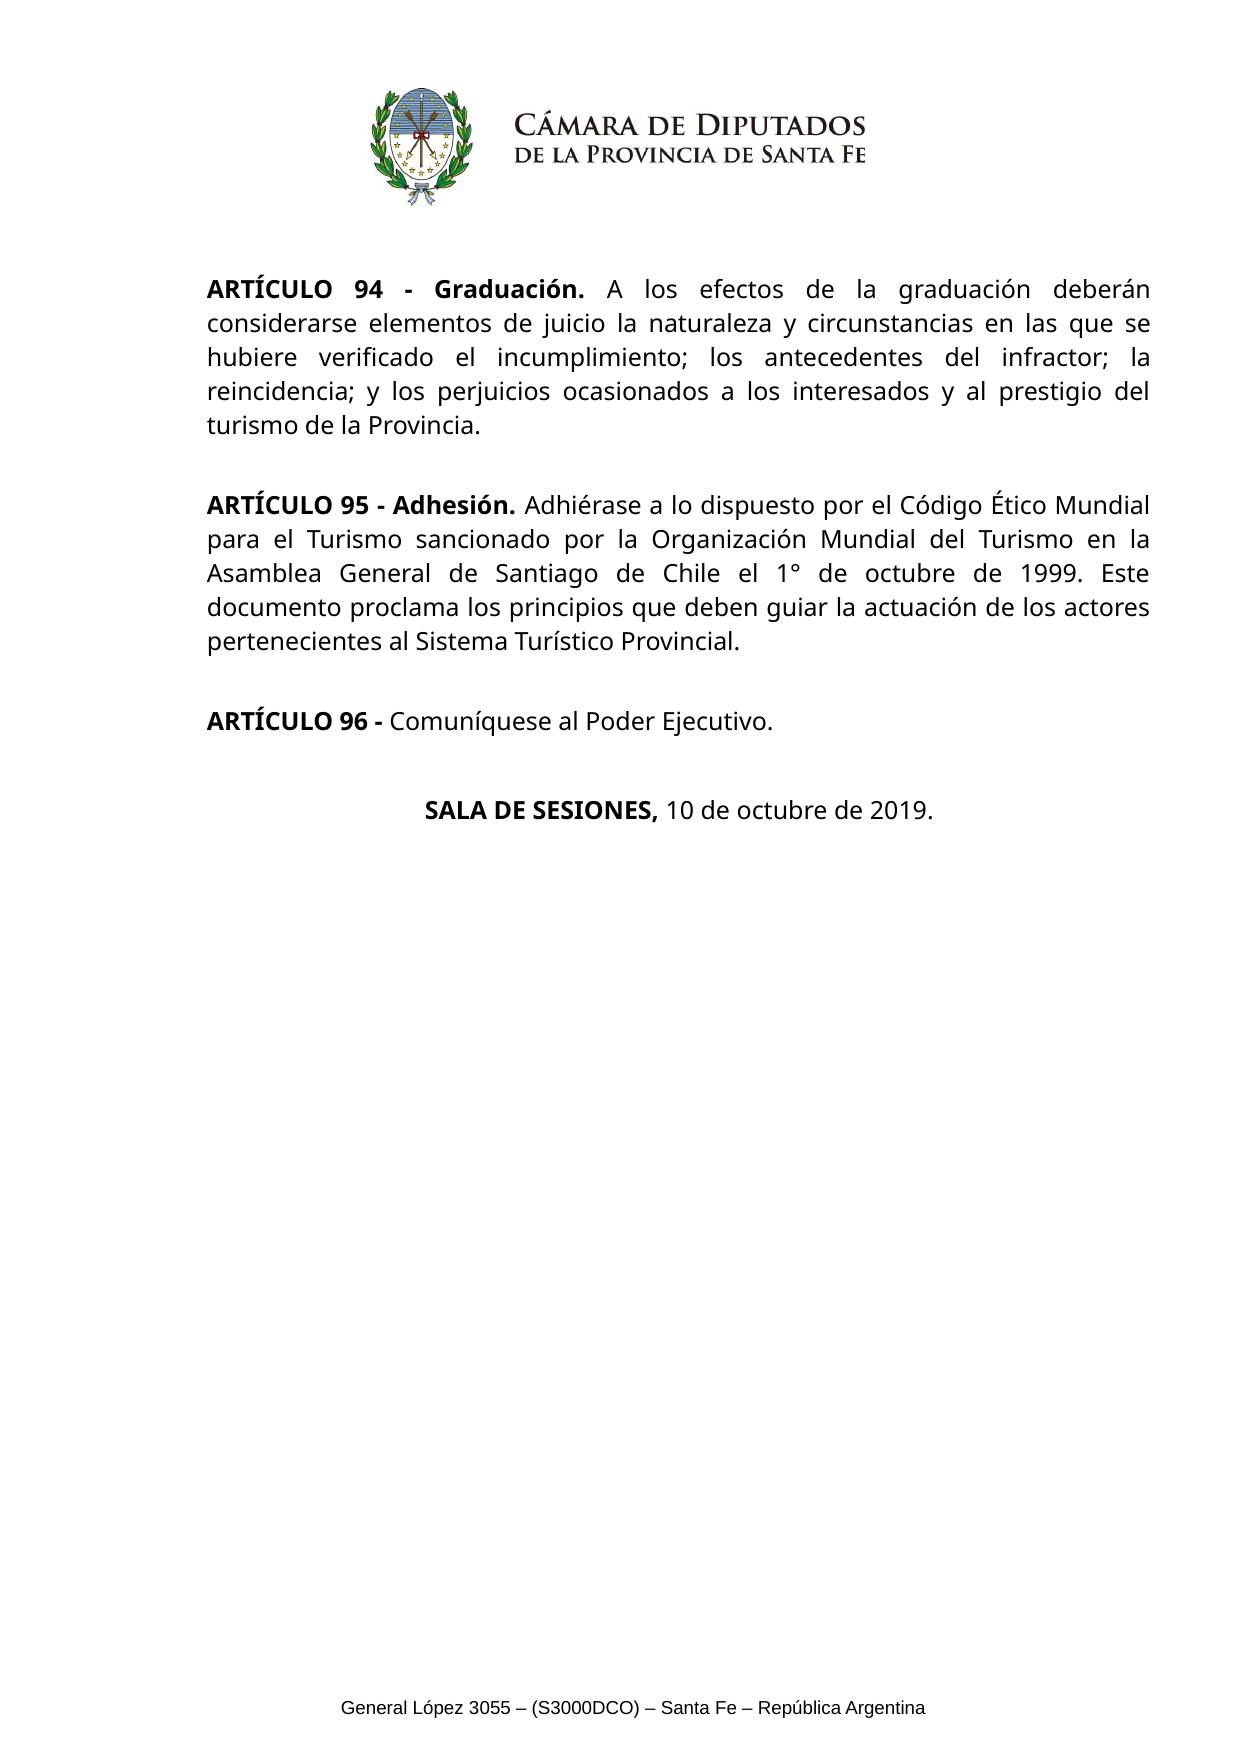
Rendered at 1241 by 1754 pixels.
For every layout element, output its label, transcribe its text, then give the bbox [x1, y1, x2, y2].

text ARTÍCULO 95 - Adhesión. Adhiérase a lo dispuesto por el Código Ético Mundial para el Turismo sancionado por la Organización Mundial del Turismo en la Asamblea General de Santiago de Chile el 1° de octubre de 1999. Este documento proclama los principios que deben guiar la actuación de los actores pertenecientes al Sistema Turístico Provincial. [207, 488, 1152, 658]
text SALA DE SESIONES, 10 de octubre de 2019. [207, 793, 1152, 827]
text ARTÍCULO 96 - Comuníquese al Poder Ejecutivo. [207, 704, 1152, 738]
picture [370, 88, 866, 210]
text ARTÍCULO 94 - Graduación. A los efectos de la graduación deberán considerarse elementos de juicio la naturaleza y circunstancias en las que se hubiere verificado el incumplimiento; los antecedentes del infractor; la reincidencia; y los perjuicios ocasionados a los interesados y al prestigio del turismo de la Provincia. [207, 272, 1152, 442]
